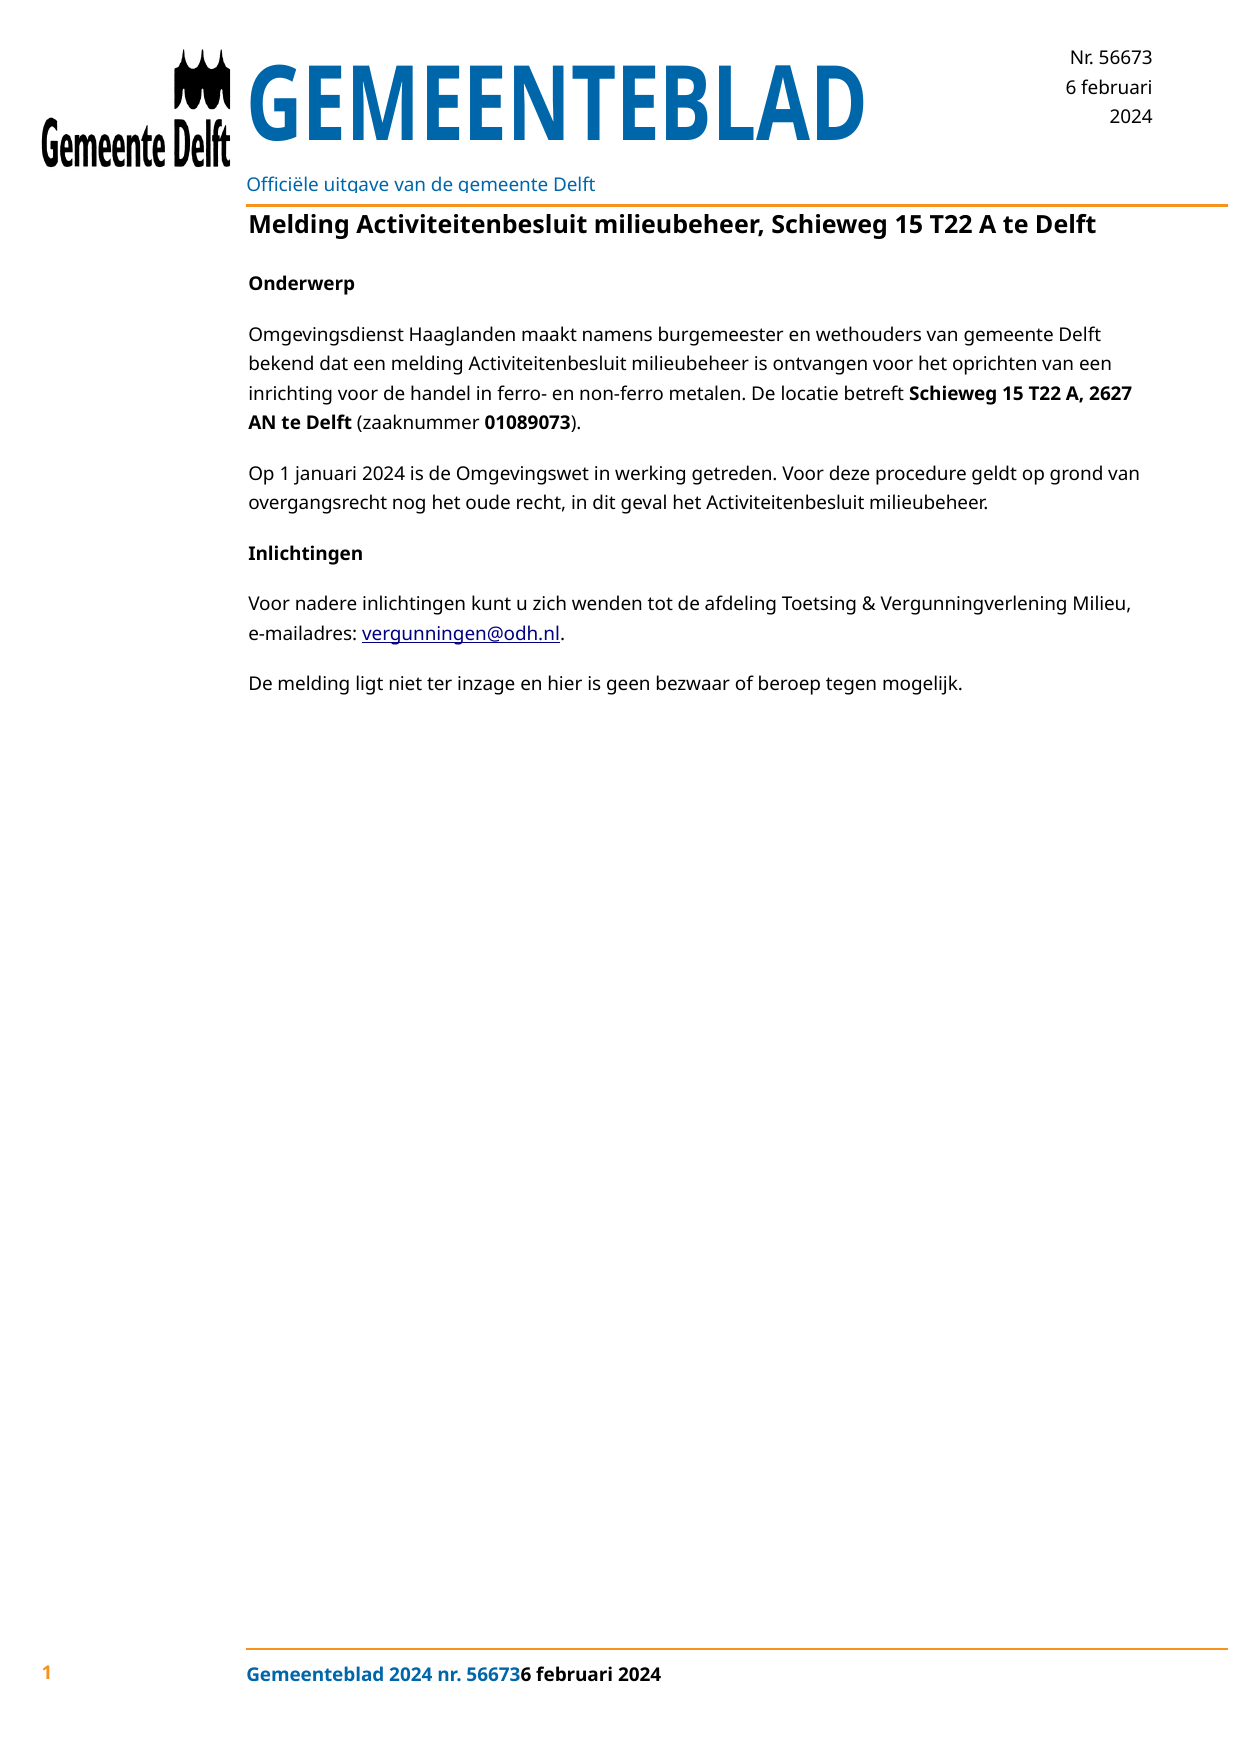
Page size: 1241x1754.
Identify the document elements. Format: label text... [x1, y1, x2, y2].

text Omgevingsdienst Haaglanden maakt namens burgemeester en wethouders van gemeente Delft bekend dat een melding Activiteitenbesluit milieubeheer is ontvangen voor het oprichten van een inrichting voor de handel in ferro- en non-ferro metalen. De locatie betreft Schieweg 15 T22 A, 2627 AN te Delft (zaaknummer 01089073). [248, 321, 1152, 435]
text Inlichtingen [248, 540, 1152, 566]
picture [41, 47, 231, 172]
text Voor nadere inlichtingen kunt u zich wenden tot de afdeling Toetsing & Vergunningverlening Milieu, e-mailadres: vergunningen@odh.nl. [248, 590, 1152, 646]
text Melding Activiteitenbesluit milieubeheer, Schieweg 15 T22 A te Delft [248, 207, 1152, 241]
text Op 1 januari 2024 is de Omgevingswet in werking getreden. Voor deze procedure geldt op grond van overgangsrecht nog het oude recht, in dit geval het Activiteitenbesluit milieubeheer. [248, 460, 1152, 515]
text De melding ligt niet ter inzage en hier is geen bezwaar of beroep tegen mogelijk. [248, 670, 1152, 696]
text Onderwerp [248, 270, 1152, 296]
